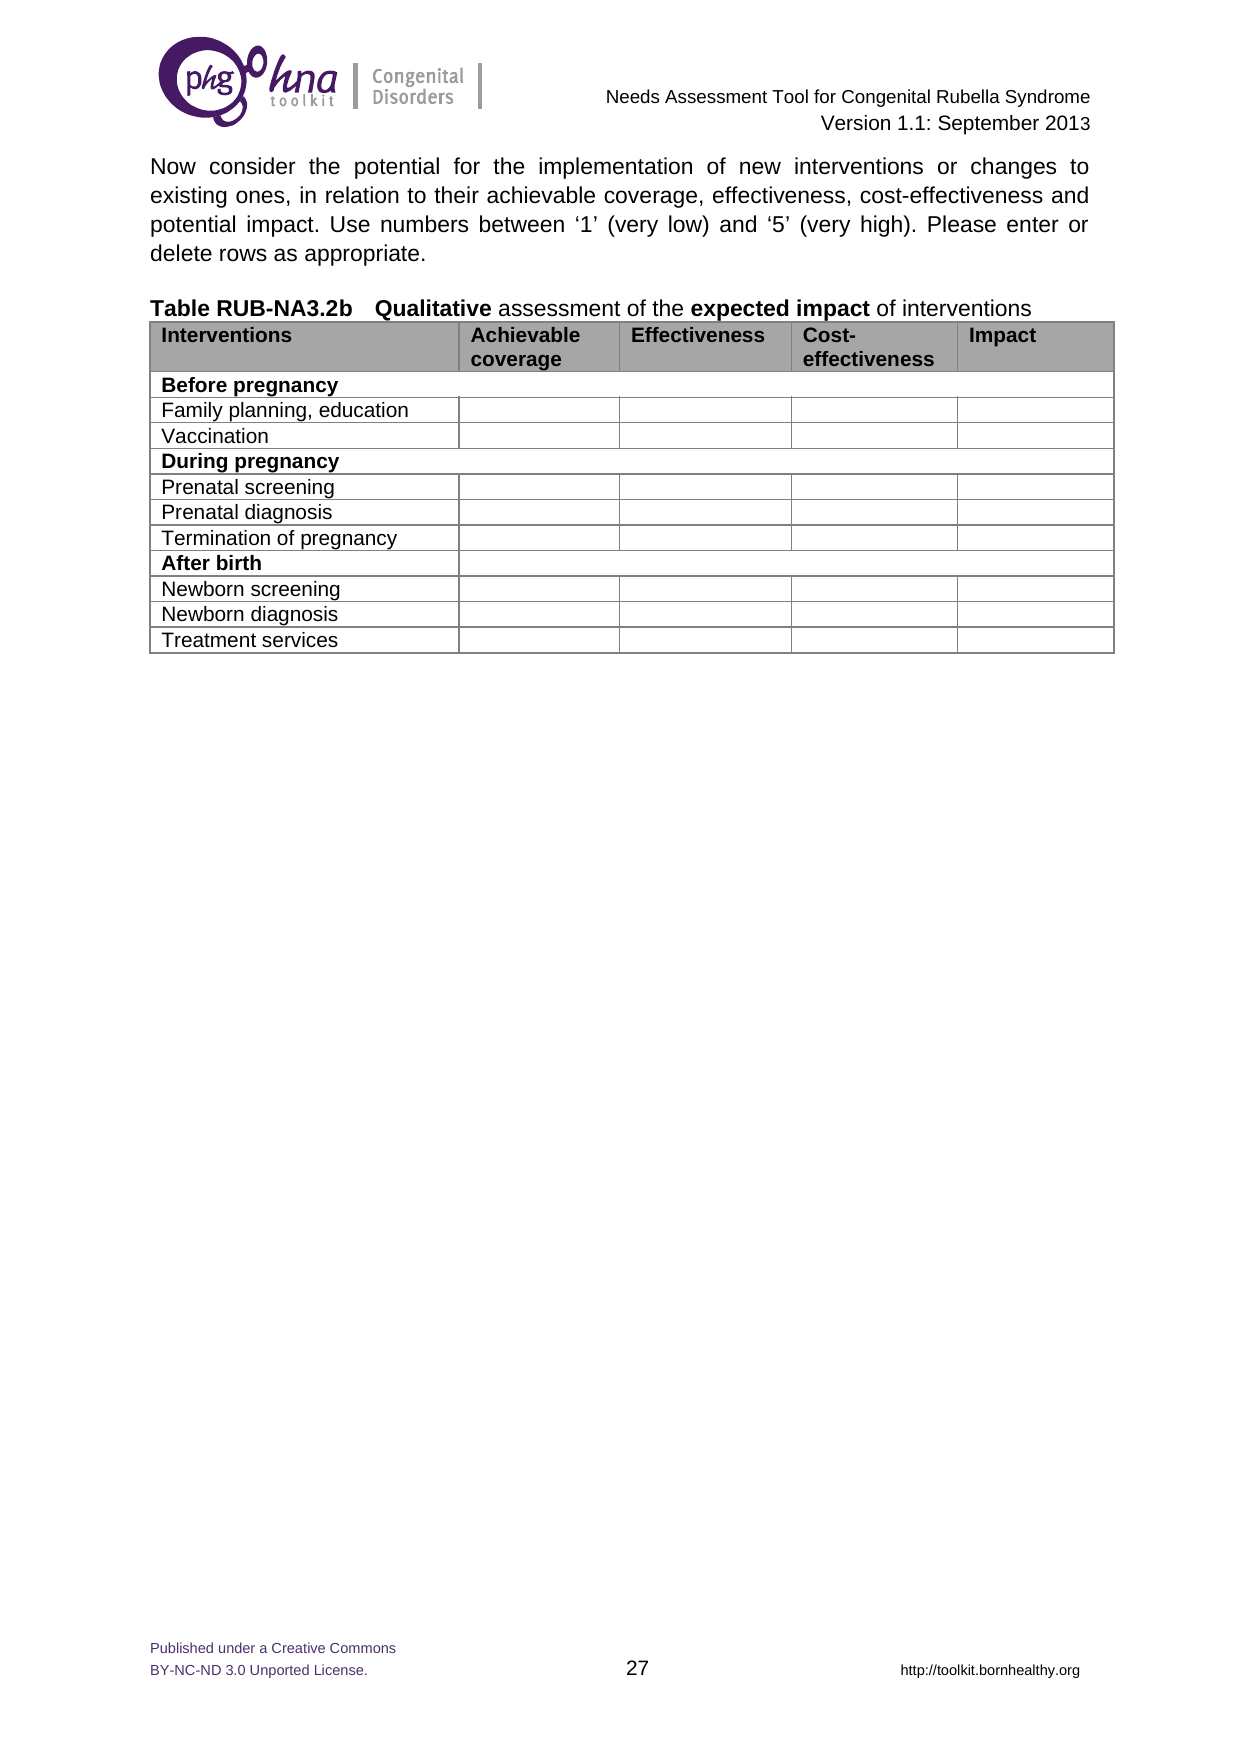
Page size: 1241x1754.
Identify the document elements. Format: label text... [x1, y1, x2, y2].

table_cell [620, 602, 791, 626]
table_cell Family planning, education [151, 398, 458, 422]
table_cell [958, 475, 1113, 498]
table_cell [792, 602, 957, 626]
table_cell Before pregnancy [151, 372, 1113, 396]
table_cell [620, 526, 791, 549]
table_cell Prenatal diagnosis [151, 500, 458, 524]
table_cell [958, 602, 1113, 626]
table_cell [792, 475, 957, 498]
table_cell [792, 500, 957, 524]
table_cell [958, 577, 1113, 601]
table_cell [460, 551, 1113, 575]
table_cell [792, 628, 957, 652]
table_cell [958, 628, 1113, 652]
table_cell [792, 577, 957, 601]
table_cell After birth [151, 551, 458, 575]
table_cell [460, 475, 619, 498]
text Now consider the potential for the implementation of new interventions or changes to existing ones, in relation to their achievable coverage, effectiveness, cost-effectiveness and potential impact. Use numbers between ‘1’ (very low) and ‘5’ (very high). Please enter or delete rows as appropriate. [150, 150, 1090, 267]
table_header Effectiveness [620, 323, 791, 371]
table_cell [460, 602, 619, 626]
table_cell [792, 398, 957, 422]
table_cell [620, 577, 791, 601]
table_cell During pregnancy [151, 449, 1113, 473]
table_cell Vaccination [151, 423, 458, 447]
table_cell [620, 423, 791, 447]
table_header Impact [958, 323, 1113, 371]
table_cell [620, 475, 791, 498]
table_cell [460, 423, 619, 447]
subtitle Table RUB-NA3.2b Qualitative assessment of the expected impact of interventions [150, 292, 1090, 321]
table_cell [958, 423, 1113, 447]
table_header Cost-effectiveness [792, 323, 957, 371]
table_cell [958, 500, 1113, 524]
table_header Achievable coverage [460, 323, 619, 371]
table_cell [792, 526, 957, 549]
table_cell [958, 526, 1113, 549]
table_cell [460, 526, 619, 549]
table_cell Newborn screening [151, 577, 458, 601]
table_header Interventions [151, 323, 458, 371]
table_cell [958, 398, 1113, 422]
table_cell Treatment services [151, 628, 458, 652]
table_cell [620, 628, 791, 652]
table_cell [620, 398, 791, 422]
table_cell Prenatal screening [151, 475, 458, 498]
table_cell [460, 577, 619, 601]
table_cell Newborn diagnosis [151, 602, 458, 626]
table_cell [620, 500, 791, 524]
table_cell [460, 398, 619, 422]
table_cell [792, 423, 957, 447]
table_cell Termination of pregnancy [151, 526, 458, 549]
table_cell [460, 500, 619, 524]
table_cell [460, 628, 619, 652]
